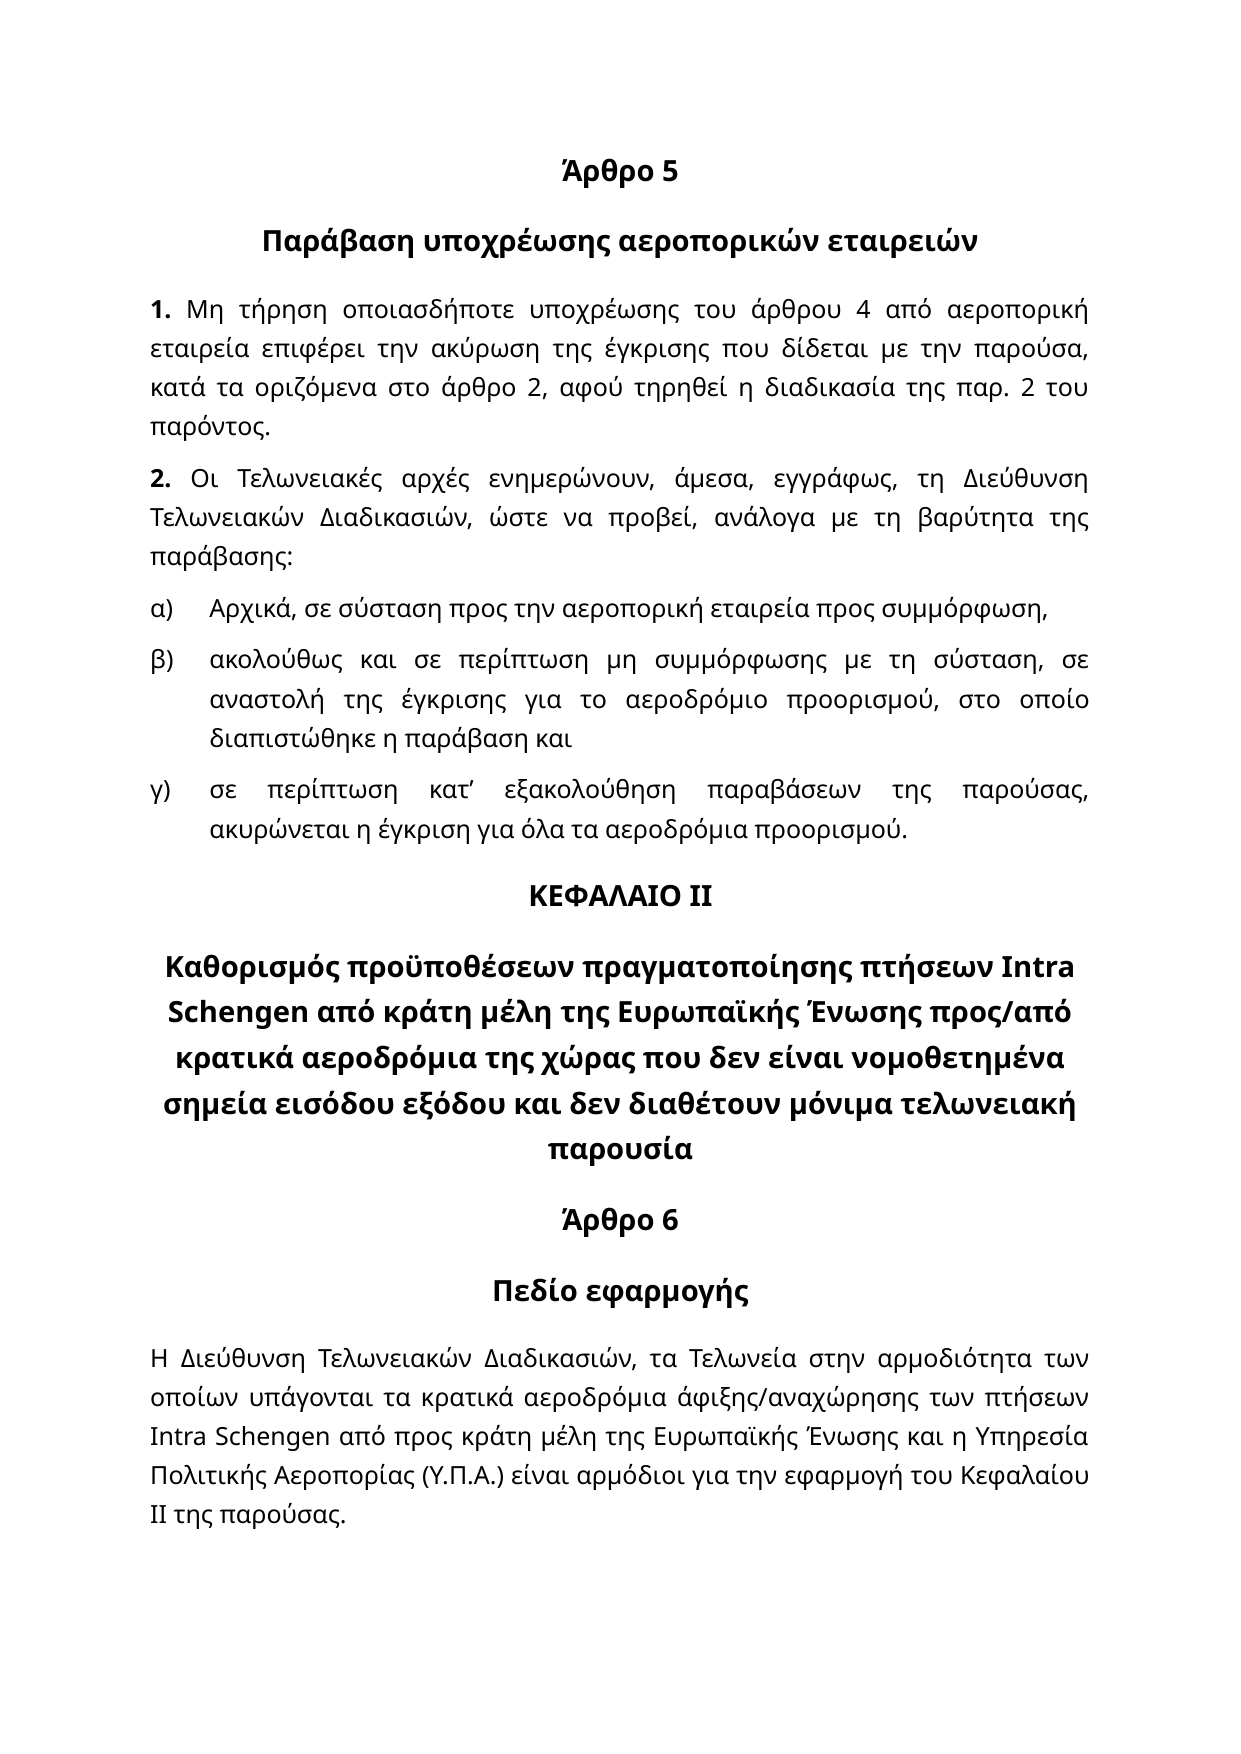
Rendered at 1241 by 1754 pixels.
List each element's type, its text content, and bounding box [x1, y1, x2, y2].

subtitle Πεδίο εφαρμογής [150, 1270, 1090, 1309]
list β) ακολούθως και σε περίπτωση μη συμμόρφωσης με τη σύσταση, σε αναστολή της έγκρισης για το αεροδρόμιο προορισμού, στο οποίο διαπιστώθηκε η παράβαση και [150, 642, 1090, 754]
subtitle Καθορισμός προϋποθέσεων πραγματοποίησης πτήσεων Intra Schengen από κράτη μέλη της Ευρωπαϊκής Ένωσης προς/από κρατικά αεροδρόμια της χώρας που δεν είναι νομοθετημένα σημεία εισόδου εξόδου και δεν διαθέτουν μόνιμα τελωνειακή παρουσία [150, 946, 1090, 1168]
text Η Διεύθυνση Τελωνειακών Διαδικασιών, τα Τελωνεία στην αρμοδιότητα των οποίων υπάγονται τα κρατικά αεροδρόμια άφιξης/αναχώρησης των πτήσεων Intra Schengen από προς κράτη μέλη της Ευρωπαϊκής Ένωσης και η Υπηρεσία Πολιτικής Αεροπορίας (Υ.Π.Α.) είναι αρμόδιοι για την εφαρμογή του Κεφαλαίου ΙΙ της παρούσας. [150, 1340, 1090, 1531]
subtitle Άρθρο 5 [150, 150, 1090, 190]
list α) Αρχικά, σε σύσταση προς την αεροπορική εταιρεία προς συμμόρφωση, [150, 590, 1090, 624]
subtitle Άρθρο 6 [150, 1199, 1090, 1239]
text 2. Οι Τελωνειακές αρχές ενημερώνουν, άμεσα, εγγράφως, τη Διεύθυνση Τελωνειακών Διαδικασιών, ώστε να προβεί, ανάλογα με τη βαρύτητα της παράβασης: [150, 460, 1090, 573]
list γ) σε περίπτωση κατ’ εξακολούθηση παραβάσεων της παρούσας, ακυρώνεται η έγκριση για όλα τα αεροδρόμια προορισμού. [150, 772, 1090, 845]
subtitle ΚΕΦΑΛΑΙΟ ΙΙ [150, 875, 1090, 915]
subtitle Παράβαση υποχρέωσης αεροπορικών εταιρειών [150, 221, 1090, 260]
text 1. Μη τήρηση οποιασδήποτε υποχρέωσης του άρθρου 4 από αεροπορική εταιρεία επιφέρει την ακύρωση της έγκρισης που δίδεται με την παρούσα, κατά τα οριζόμενα στο άρθρο 2, αφού τηρηθεί η διαδικασία της παρ. 2 του παρόντος. [150, 291, 1090, 443]
